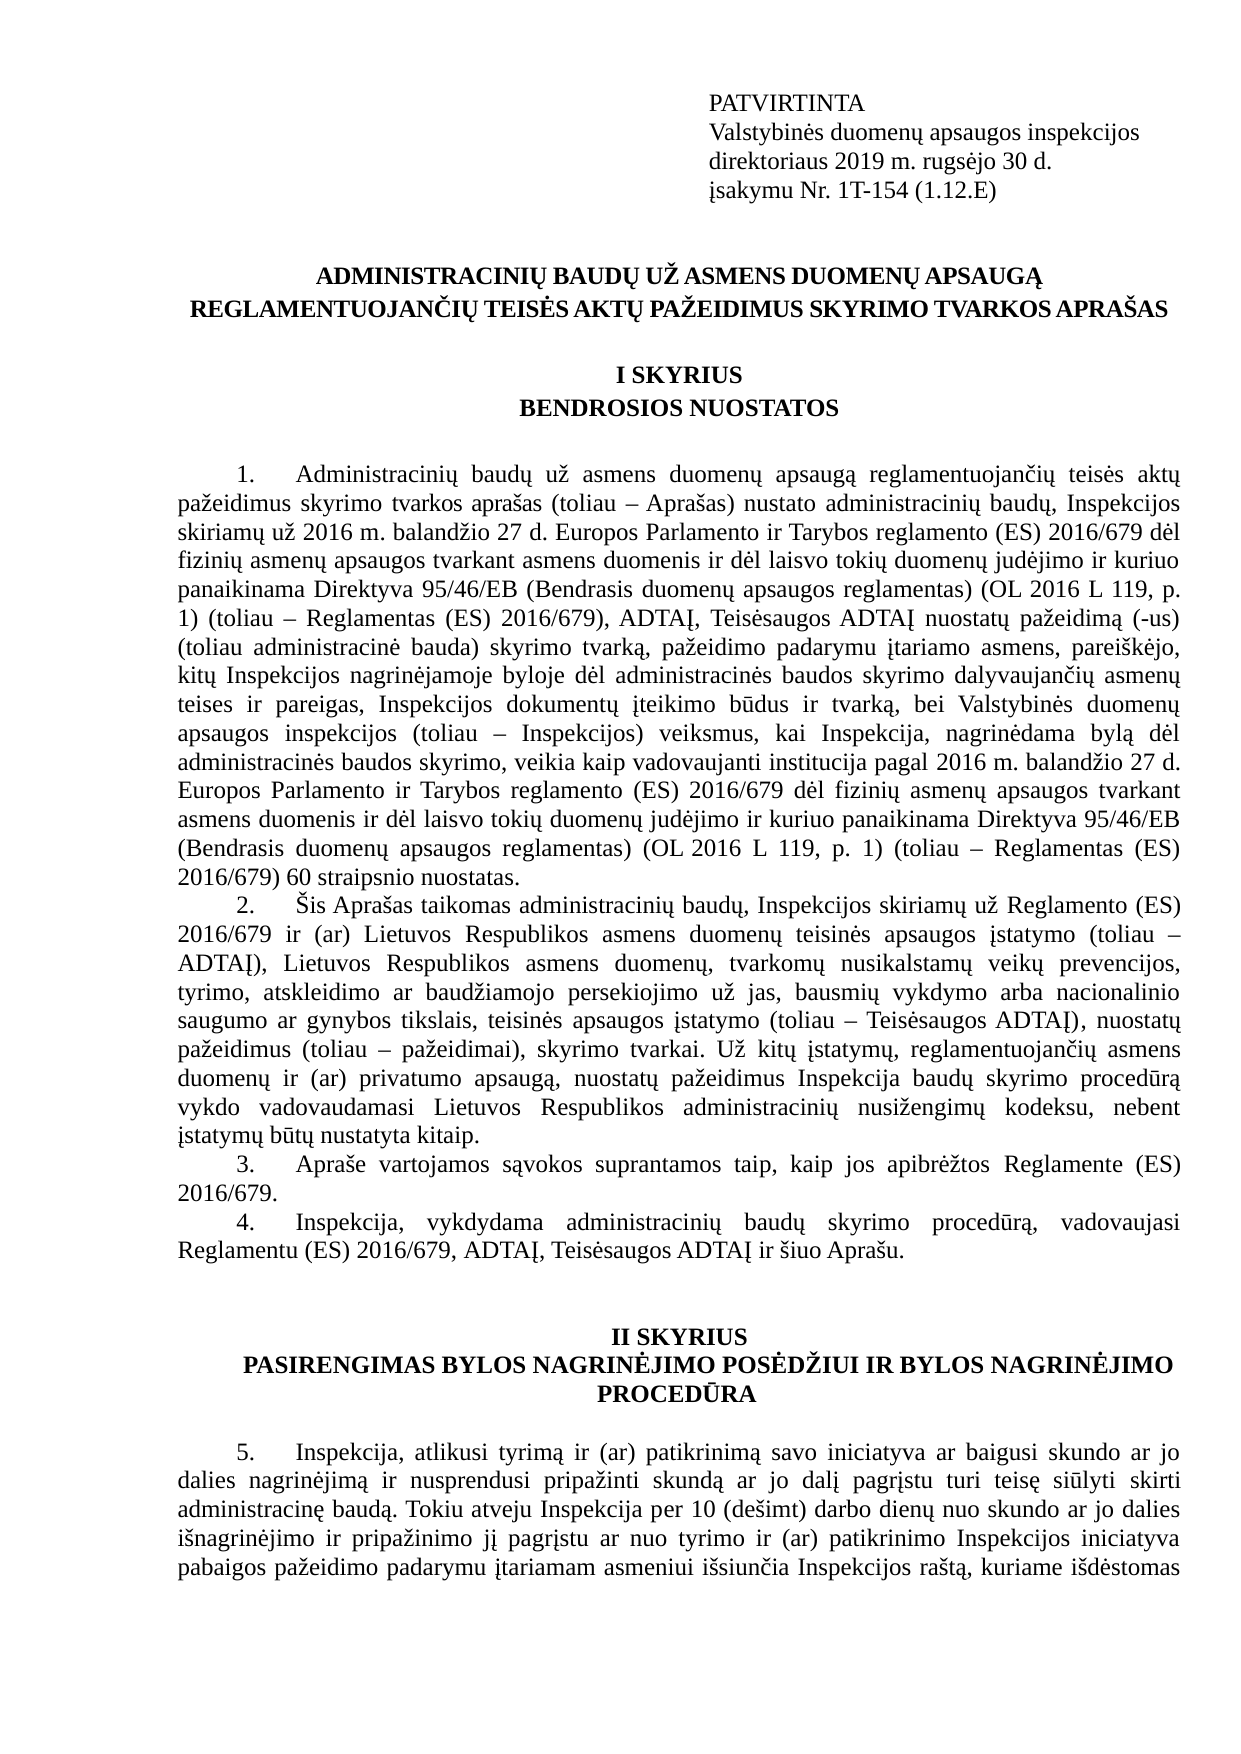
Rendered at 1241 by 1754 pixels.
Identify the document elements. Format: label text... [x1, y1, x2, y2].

text PASIRENGIMAS BYLOS NAGRINĖJIMO POSĖDŽIUI IR BYLOS NAGRINĖJIMO PROCEDŪRA [177, 1350, 1181, 1408]
text I SKYRIUS [177, 360, 1181, 389]
text direktoriaus 2019 m. rugsėjo 30 d. [177, 146, 1181, 175]
text PATVIRTINTA [177, 88, 1181, 117]
text 3. Apraše vartojamos sąvokos suprantamos taip, kaip jos apibrėžtos Reglamente (ES) 2016/679. [177, 1149, 1181, 1207]
text BENDROSIOS NUOSTATOS [177, 393, 1181, 422]
text Valstybinės duomenų apsaugos inspekcijos [177, 117, 1181, 146]
text 2. Šis Aprašas taikomas administracinių baudų, Inspekcijos skiriamų už Reglamento (ES) 2016/679 ir (ar) Lietuvos Respublikos asmens duomenų teisinės apsaugos įstatymo (toliau – ADTAĮ), Lietuvos Respublikos asmens duomenų, tvarkomų nusikalstamų veikų prevencijos, tyrimo, atskleidimo ar baudžiamojo persekiojimo už jas, bausmių vykdymo arba nacionalinio saugumo ar gynybos tikslais, teisinės apsaugos įstatymo (toliau – Teisėsaugos ADTAĮ), nuostatų pažeidimus (toliau – pažeidimai), skyrimo tvarkai. Už kitų įstatymų, reglamentuojančių asmens duomenų ir (ar) privatumo apsaugą, nuostatų pažeidimus Inspekcija baudų skyrimo procedūrą vykdo vadovaudamasi Lietuvos Respublikos administracinių nusižengimų kodeksu, nebent įstatymų būtų nustatyta kitaip. [177, 890, 1181, 1149]
text 4. Inspekcija, vykdydama administracinių baudų skyrimo procedūrą, vadovaujasi Reglamentu (ES) 2016/679, ADTAĮ, Teisėsaugos ADTAĮ ir šiuo Aprašu. [177, 1207, 1181, 1264]
text ADMINISTRACINIŲ BAUDŲ UŽ ASMENS DUOMENŲ APSAUGĄ REGLAMENTUOJANČIŲ TEISĖS AKTŲ PAŽEIDIMUS SKYRIMO TVARKOS APRAŠAS [177, 261, 1181, 323]
text 5. Inspekcija, atlikusi tyrimą ir (ar) patikrinimą savo iniciatyva ar baigusi skundo ar jo dalies nagrinėjimą ir nusprendusi pripažinti skundą ar jo dalį pagrįstu turi teisę siūlyti skirti administracinę baudą. Tokiu atveju Inspekcija per 10 (dešimt) darbo dienų nuo skundo ar jo dalies išnagrinėjimo ir pripažinimo jį pagrįstu ar nuo tyrimo ir (ar) patikrinimo Inspekcijos iniciatyva pabaigos pažeidimo padarymu įtariamam asmeniui išsiunčia Inspekcijos raštą, kuriame išdėstomas [177, 1437, 1181, 1580]
text II SKYRIUS [177, 1322, 1181, 1350]
text įsakymu Nr. 1T-154 (1.12.E) [177, 175, 1181, 203]
text 1. Administracinių baudų už asmens duomenų apsaugą reglamentuojančių teisės aktų pažeidimus skyrimo tvarkos aprašas (toliau – Aprašas) nustato administracinių baudų, Inspekcijos skiriamų už 2016 m. balandžio 27 d. Europos Parlamento ir Tarybos reglamento (ES) 2016/679 dėl fizinių asmenų apsaugos tvarkant asmens duomenis ir dėl laisvo tokių duomenų judėjimo ir kuriuo panaikinama Direktyva 95/46/EB (Bendrasis duomenų apsaugos reglamentas) (OL 2016 L 119, p. 1) (toliau – Reglamentas (ES) 2016/679), ADTAĮ, Teisėsaugos ADTAĮ nuostatų pažeidimą (-us) (toliau administracinė bauda) skyrimo tvarką, pažeidimo padarymu įtariamo asmens, pareiškėjo, kitų Inspekcijos nagrinėjamoje byloje dėl administracinės baudos skyrimo dalyvaujančių asmenų teises ir pareigas, Inspekcijos dokumentų įteikimo būdus ir tvarką, bei Valstybinės duomenų apsaugos inspekcijos (toliau – Inspekcijos) veiksmus, kai Inspekcija, nagrinėdama bylą dėl administracinės baudos skyrimo, veikia kaip vadovaujanti institucija pagal 2016 m. balandžio 27 d. Europos Parlamento ir Tarybos reglamento (ES) 2016/679 dėl fizinių asmenų apsaugos tvarkant asmens duomenis ir dėl laisvo tokių duomenų judėjimo ir kuriuo panaikinama Direktyva 95/46/EB (Bendrasis duomenų apsaugos reglamentas) (OL 2016 L 119, p. 1) (toliau – Reglamentas (ES) 2016/679) 60 straipsnio nuostatas. [177, 459, 1181, 890]
